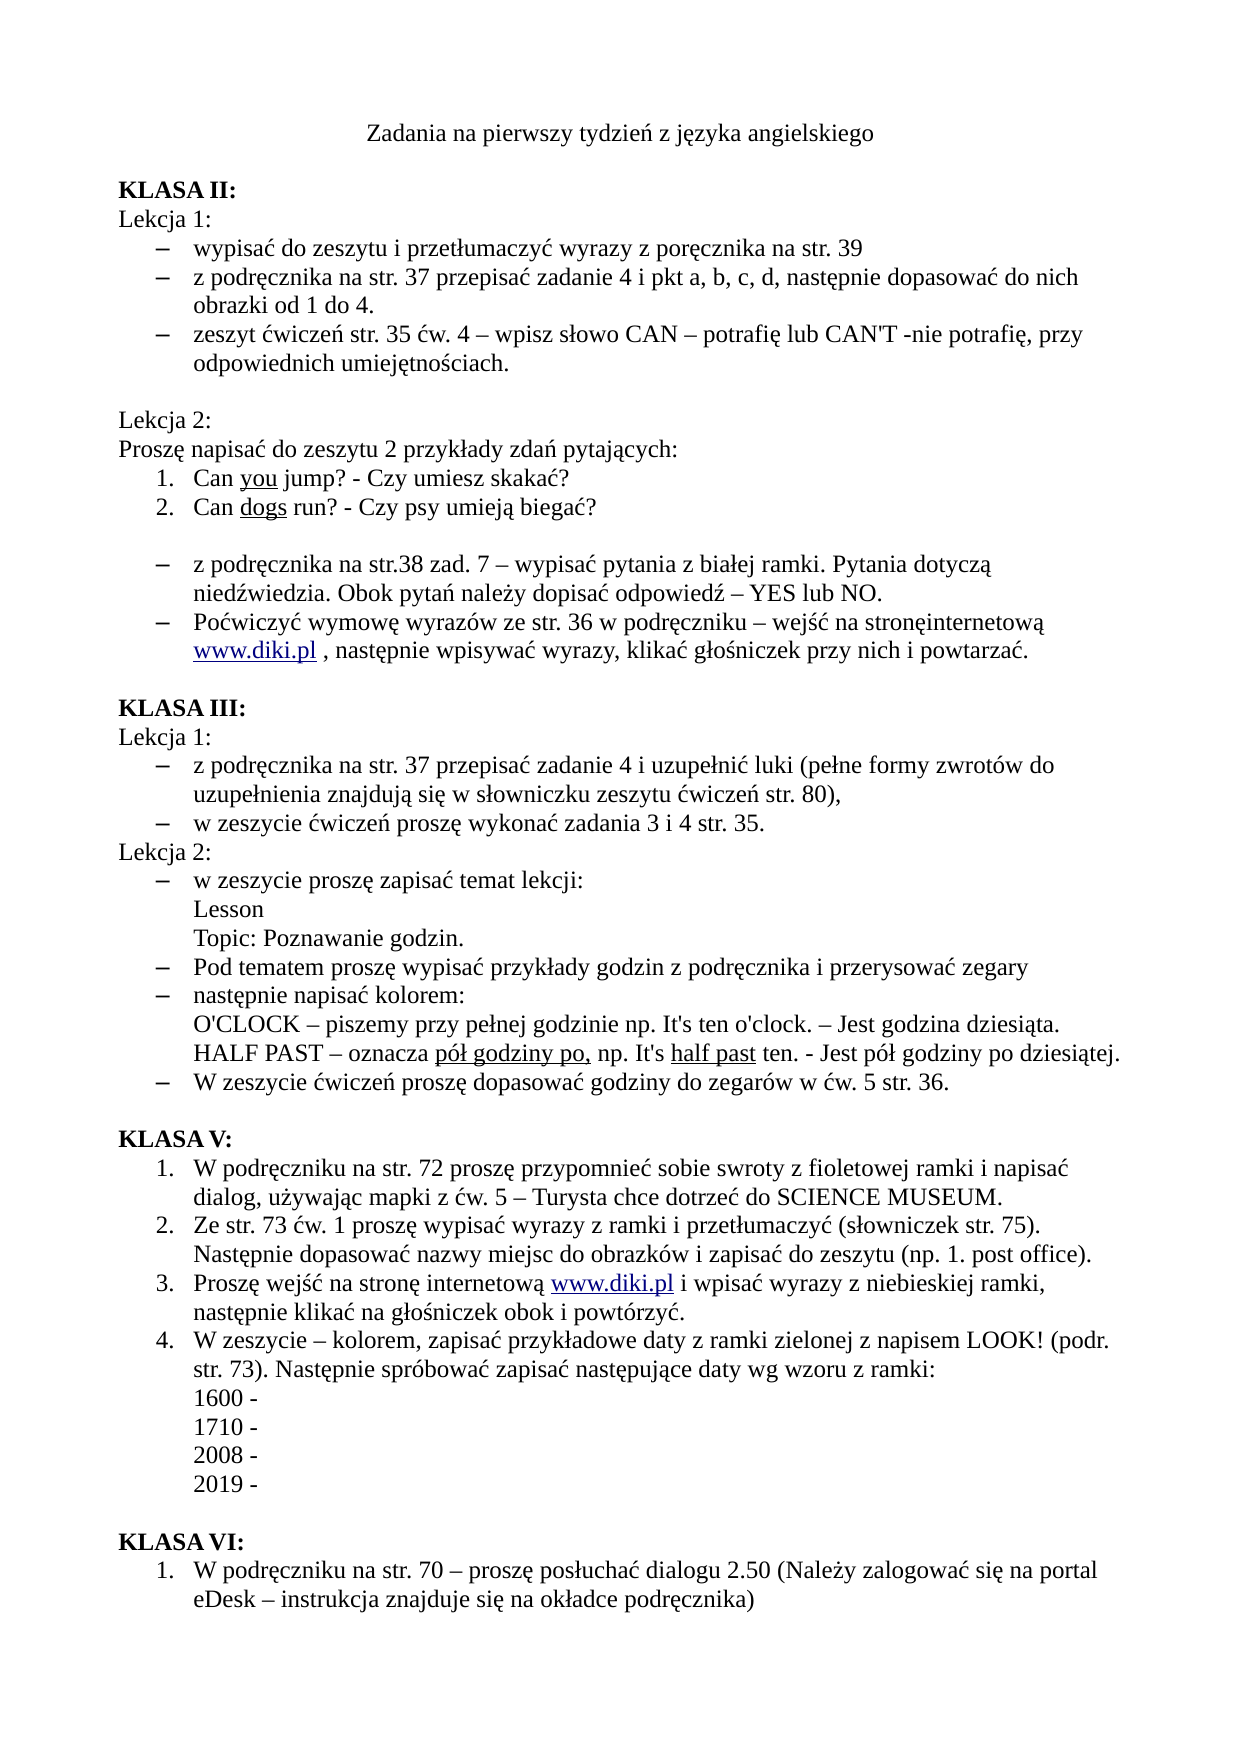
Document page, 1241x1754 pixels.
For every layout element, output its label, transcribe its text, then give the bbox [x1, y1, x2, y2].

list Lesson [156, 894, 1122, 923]
text Lekcja 1: [118, 204, 1122, 233]
list Topic: Poznawanie godzin. [156, 923, 1122, 952]
list HALF PAST – oznacza pół godziny po, np. It's half past ten. - Jest pół godziny po dziesiątej. [156, 1038, 1122, 1067]
list Ze str. 73 ćw. 1 proszę wypisać wyrazy z ramki i przetłumaczyć (słowniczek str. 75). Następnie dopasować nazwy miejsc do obrazków i zapisać do zeszytu (np. 1. post office). [156, 1211, 1122, 1268]
list O'CLOCK – piszemy przy pełnej godzinie np. It's ten o'clock. – Jest godzina dziesiąta. [156, 1009, 1122, 1038]
text KLASA II: [118, 176, 1122, 204]
list 2019 - [156, 1469, 1122, 1498]
list Pod tematem proszę wypisać przykłady godzin z podręcznika i przerysować zegary [156, 952, 1122, 981]
list 2008 - [156, 1441, 1122, 1469]
list Can you jump? - Czy umiesz skakać? [156, 463, 1122, 492]
text Lekcja 2: [118, 406, 1122, 434]
list z podręcznika na str.38 zad. 7 – wypisać pytania z białej ramki. Pytania dotyczą niedźwiedzia. Obok pytań należy dopisać odpowiedź – YES lub NO. [156, 549, 1122, 607]
list zeszyt ćwiczeń str. 35 ćw. 4 – wpisz słowo CAN – potrafię lub CAN'T -nie potrafię, przy odpowiednich umiejętnościach. [156, 319, 1122, 377]
list w zeszycie ćwiczeń proszę wykonać zadania 3 i 4 str. 35. [156, 808, 1122, 837]
list W podręczniku na str. 72 proszę przypomnieć sobie swroty z fioletowej ramki i napisać dialog, używając mapki z ćw. 5 – Turysta chce dotrzeć do SCIENCE MUSEUM. [156, 1153, 1122, 1211]
text Lekcja 1: [118, 722, 1122, 751]
text Proszę napisać do zeszytu 2 przykłady zdań pytających: [118, 434, 1122, 463]
text Lekcja 2: [118, 837, 1122, 866]
list z podręcznika na str. 37 przepisać zadanie 4 i pkt a, b, c, d, następnie dopasować do nich obrazki od 1 do 4. [156, 262, 1122, 319]
list z podręcznika na str. 37 przepisać zadanie 4 i uzupełnić luki (pełne formy zwrotów do uzupełnienia znajdują się w słowniczku zeszytu ćwiczeń str. 80), [156, 751, 1122, 808]
list W podręczniku na str. 70 – proszę posłuchać dialogu 2.50 (Należy zalogować się na portal eDesk – instrukcja znajduje się na okładce podręcznika) [156, 1556, 1122, 1613]
list Can dogs run? - Czy psy umieją biegać? [156, 492, 1122, 521]
list Proszę wejść na stronę internetową www.diki.pl i wpisać wyrazy z niebieskiej ramki, następnie klikać na głośniczek obok i powtórzyć. [156, 1268, 1122, 1326]
list w zeszycie proszę zapisać temat lekcji: [156, 866, 1122, 894]
text KLASA III: [118, 693, 1122, 722]
text Zadania na pierwszy tydzień z języka angielskiego [118, 118, 1122, 147]
list W zeszycie ćwiczeń proszę dopasować godziny do zegarów w ćw. 5 str. 36. [156, 1067, 1122, 1096]
list Poćwiczyć wymowę wyrazów ze str. 36 w podręczniku – wejść na stronęinternetową www.diki.pl , następnie wpisywać wyrazy, klikać głośniczek przy nich i powtarzać. [156, 607, 1122, 664]
list następnie napisać kolorem: [156, 981, 1122, 1009]
list 1710 - [156, 1412, 1122, 1441]
list wypisać do zeszytu i przetłumaczyć wyrazy z poręcznika na str. 39 [156, 233, 1122, 262]
list 1600 - [156, 1383, 1122, 1412]
text KLASA V: [118, 1124, 1122, 1153]
text KLASA VI: [118, 1527, 1122, 1556]
list W zeszycie – kolorem, zapisać przykładowe daty z ramki zielonej z napisem LOOK! (podr. str. 73). Następnie spróbować zapisać następujące daty wg wzoru z ramki: [156, 1326, 1122, 1383]
